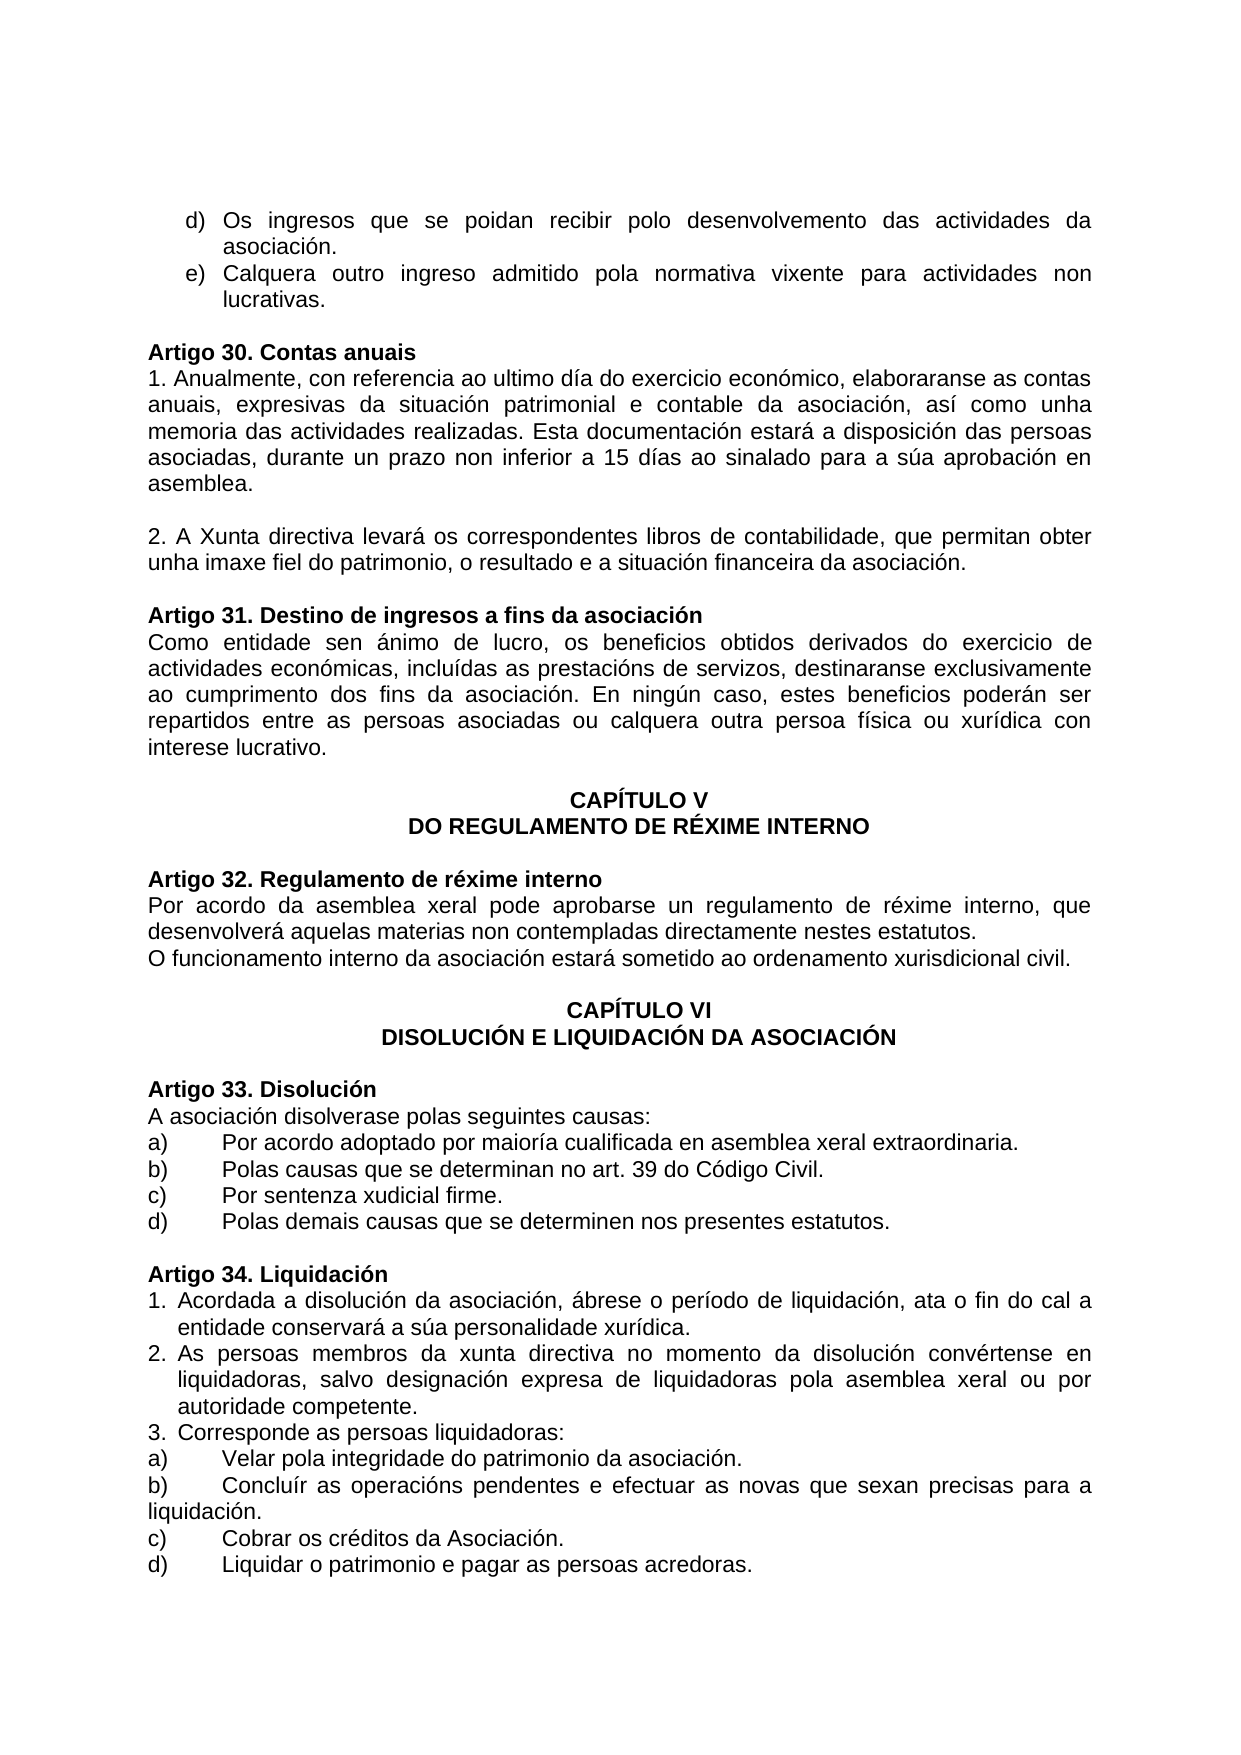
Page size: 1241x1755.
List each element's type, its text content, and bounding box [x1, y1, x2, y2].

subtitle DO REGULAMENTO DE RÉXIME INTERNO [185, 813, 1093, 839]
text Artigo 34. Liquidación [148, 1261, 1093, 1287]
list Por sentenza xudicial firme. [148, 1182, 1093, 1208]
text Artigo 30. Contas anuais [148, 338, 1093, 365]
list Calquera outro ingreso admitido pola normativa vixente para actividades non lucrativas. [185, 259, 1093, 312]
text Artigo 33. Disolución [148, 1076, 1093, 1103]
list Liquidar o patrimonio e pagar as persoas acredoras. [148, 1551, 1093, 1577]
text Como entidade sen ánimo de lucro, os beneficios obtidos derivados do exercicio de actividades económicas, incluídas as prestacións de servizos, destinaranse exclusivamente ao cumprimento dos fins da asociación. En ningún caso, estes beneficios poderán ser repartidos entre as persoas asociadas ou calquera outra persoa física ou xurídica con interese lucrativo. [148, 628, 1093, 760]
list Por acordo adoptado por maioría cualificada en asemblea xeral extraordinaria. [148, 1129, 1093, 1156]
subtitle DISOLUCIÓN E LIQUIDACIÓN DA ASOCIACIÓN [185, 1024, 1093, 1050]
text 2. As persoas membros da xunta directiva no momento da disolución convértense en liquidadoras, salvo designación expresa de liquidadoras pola asemblea xeral ou por autoridade competente. [148, 1340, 1093, 1419]
text A asociación disolverase polas seguintes causas: [148, 1103, 1093, 1129]
list Polas causas que se determinan no art. 39 do Código Civil. [148, 1156, 1093, 1182]
text Artigo 31. Destino de ingresos a fins da asociación [148, 602, 1093, 628]
text 1. Anualmente, con referencia ao ultimo día do exercicio económico, elaboraranse as contas anuais, expresivas da situación patrimonial e contable da asociación, así como unha memoria das actividades realizadas. Esta documentación estará a disposición das persoas asociadas, durante un prazo non inferior a 15 días ao sinalado para a súa aprobación en asemblea. [148, 365, 1093, 497]
list Cobrar os créditos da Asociación. [148, 1524, 1093, 1551]
subtitle CAPÍTULO VI [185, 997, 1093, 1024]
text O funcionamento interno da asociación estará sometido ao ordenamento xurisdicional civil. [148, 945, 1093, 971]
text 1. Acordada a disolución da asociación, ábrese o período de liquidación, ata o fin do cal a entidade conservará a súa personalidade xurídica. [148, 1287, 1093, 1340]
text Artigo 32. Regulamento de réxime interno [148, 866, 1093, 892]
text Por acordo da asemblea xeral pode aprobarse un regulamento de réxime interno, que desenvolverá aquelas materias non contempladas directamente nestes estatutos. [148, 892, 1093, 945]
list Velar pola integridade do patrimonio da asociación. [148, 1445, 1093, 1472]
text 3. Corresponde as persoas liquidadoras: [148, 1419, 1093, 1445]
text 2. A Xunta directiva levará os correspondentes libros de contabilidade, que permitan obter unha imaxe fiel do patrimonio, o resultado e a situación financeira da asociación. [148, 523, 1093, 576]
list Os ingresos que se poidan recibir polo desenvolvemento das actividades da asociación. [185, 207, 1093, 259]
list Polas demais causas que se determinen nos presentes estatutos. [148, 1208, 1093, 1234]
list Concluír as operacións pendentes e efectuar as novas que sexan precisas para a liquidación. [148, 1472, 1093, 1524]
subtitle CAPÍTULO V [185, 787, 1093, 813]
